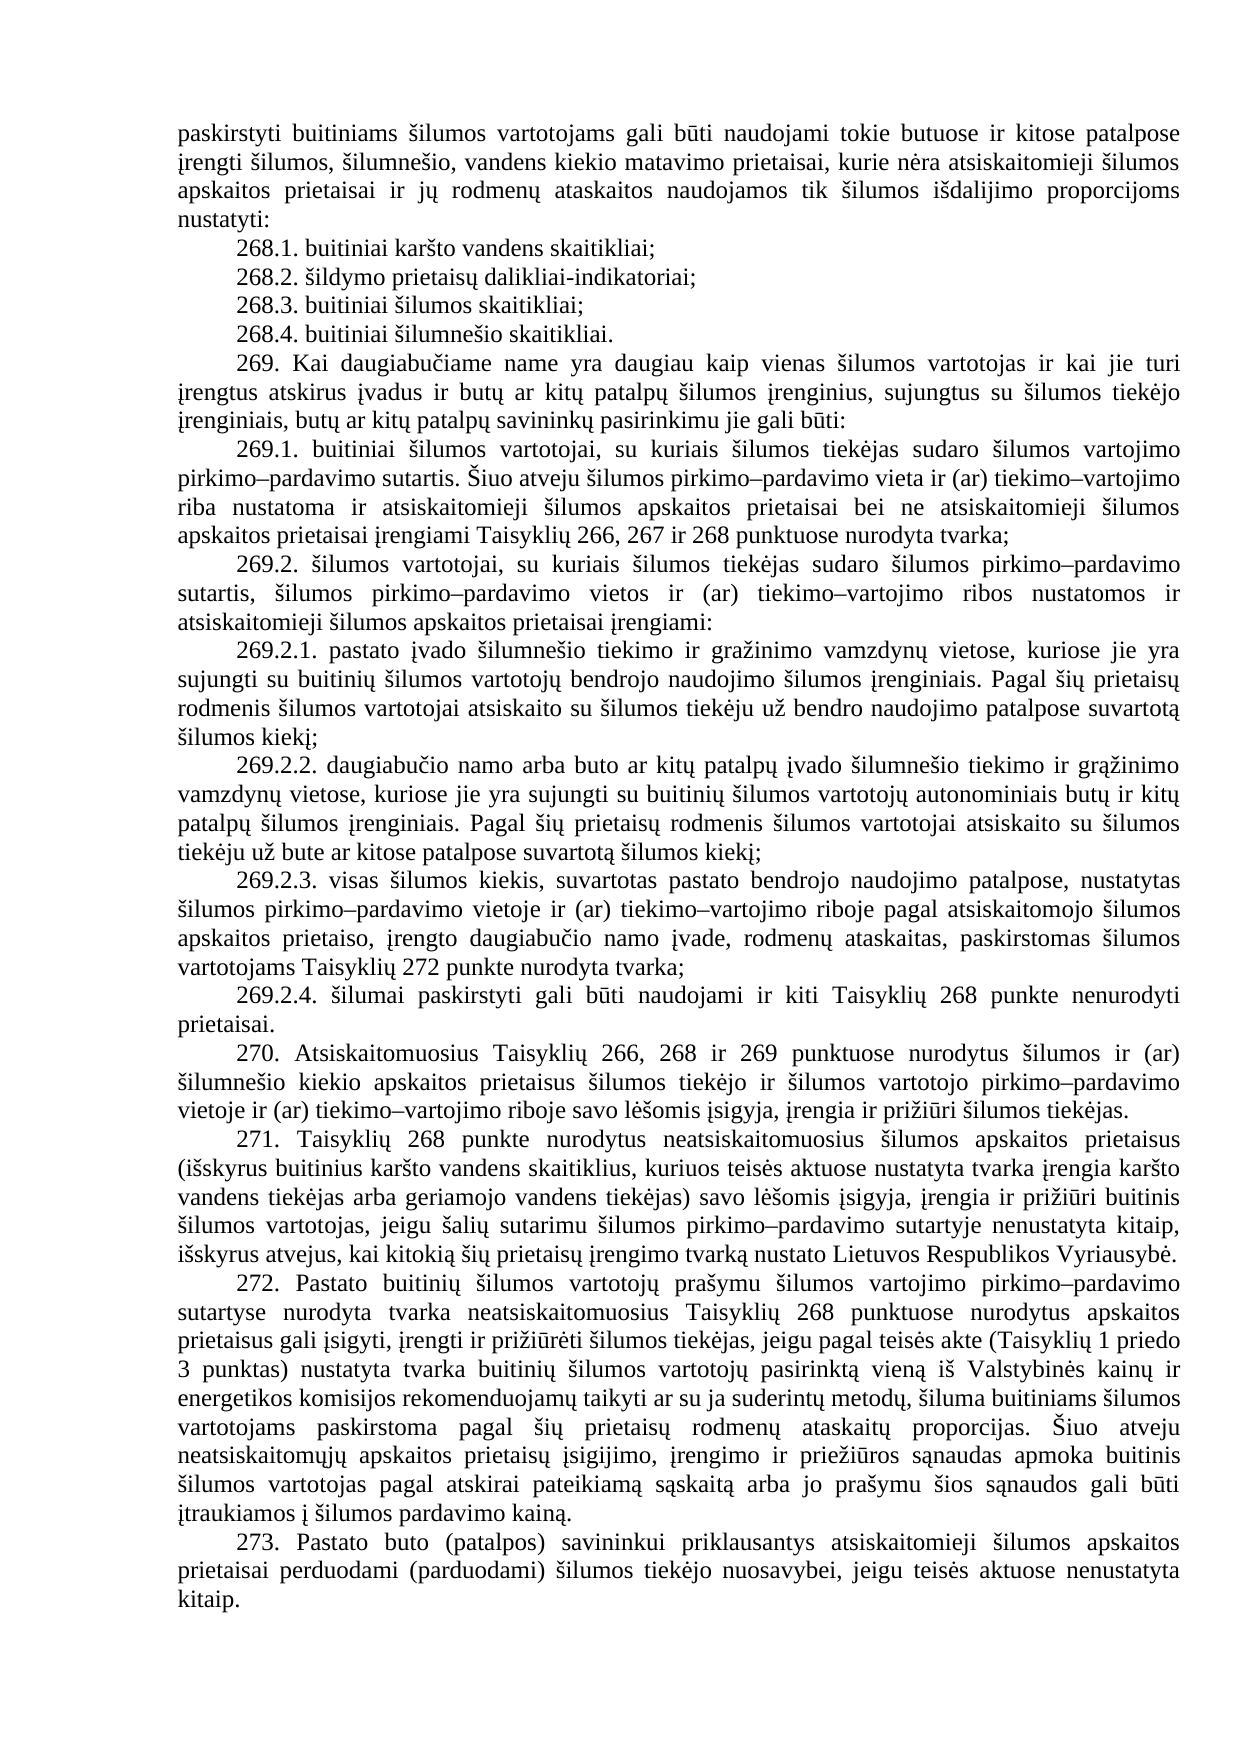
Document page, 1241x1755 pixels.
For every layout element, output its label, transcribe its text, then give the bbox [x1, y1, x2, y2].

text 268.3. buitiniai šilumos skaitikliai; [177, 291, 1181, 319]
text 269.2.4. šilumai paskirstyti gali būti naudojami ir kiti Taisyklių 268 punkte nenurodyti prietaisai. [177, 981, 1181, 1038]
text 268.4. buitiniai šilumnešio skaitikliai. [177, 319, 1181, 348]
text 269.2.2. daugiabučio namo arba buto ar kitų patalpų įvado šilumnešio tiekimo ir grąžinimo vamzdynų vietose, kuriose jie yra sujungti su buitinių šilumos vartotojų autonominiais butų ir kitų patalpų šilumos įrenginiais. Pagal šių prietaisų rodmenis šilumos vartotojai atsiskaito su šilumos tiekėju už bute ar kitose patalpose suvartotą šilumos kiekį; [177, 751, 1181, 866]
text 269.2.3. visas šilumos kiekis, suvartotas pastato bendrojo naudojimo patalpose, nustatytas šilumos pirkimo–pardavimo vietoje ir (ar) tiekimo–vartojimo riboje pagal atsiskaitomojo šilumos apskaitos prietaiso, įrengto daugiabučio namo įvade, rodmenų ataskaitas, paskirstomas šilumos vartotojams Taisyklių 272 punkte nurodyta tvarka; [177, 866, 1181, 981]
text 271. Taisyklių 268 punkte nurodytus neatsiskaitomuosius šilumos apskaitos prietaisus (išskyrus buitinius karšto vandens skaitiklius, kuriuos teisės aktuose nustatyta tvarka įrengia karšto vandens tiekėjas arba geriamojo vandens tiekėjas) savo lėšomis įsigyja, įrengia ir prižiūri buitinis šilumos vartotojas, jeigu šalių sutarimu šilumos pirkimo–pardavimo sutartyje nenustatyta kitaip, išskyrus atvejus, kai kitokią šių prietaisų įrengimo tvarką nustato Lietuvos Respublikos Vyriausybė. [177, 1124, 1181, 1268]
text 270. Atsiskaitomuosius Taisyklių 266, 268 ir 269 punktuose nurodytus šilumos ir (ar) šilumnešio kiekio apskaitos prietaisus šilumos tiekėjo ir šilumos vartotojo pirkimo–pardavimo vietoje ir (ar) tiekimo–vartojimo riboje savo lėšomis įsigyja, įrengia ir prižiūri šilumos tiekėjas. [177, 1038, 1181, 1124]
text 268.1. buitiniai karšto vandens skaitikliai; [177, 233, 1181, 262]
text 269.2. šilumos vartotojai, su kuriais šilumos tiekėjas sudaro šilumos pirkimo–pardavimo sutartis, šilumos pirkimo–pardavimo vietos ir (ar) tiekimo–vartojimo ribos nustatomos ir atsiskaitomieji šilumos apskaitos prietaisai įrengiami: [177, 549, 1181, 636]
text 272. Pastato buitinių šilumos vartotojų prašymu šilumos vartojimo pirkimo–pardavimo sutartyse nurodyta tvarka neatsiskaitomuosius Taisyklių 268 punktuose nurodytus apskaitos prietaisus gali įsigyti, įrengti ir prižiūrėti šilumos tiekėjas, jeigu pagal teisės akte (Taisyklių 1 priedo 3 punktas) nustatyta tvarka buitinių šilumos vartotojų pasirinktą vieną iš Valstybinės kainų ir energetikos komisijos rekomenduojamų taikyti ar su ja suderintų metodų, šiluma buitiniams šilumos vartotojams paskirstoma pagal šių prietaisų rodmenų ataskaitų proporcijas. Šiuo atveju neatsiskaitomųjų apskaitos prietaisų įsigijimo, įrengimo ir priežiūros sąnaudas apmoka buitinis šilumos vartotojas pagal atskirai pateikiamą sąskaitą arba jo prašymu šios sąnaudos gali būti įtraukiamos į šilumos pardavimo kainą. [177, 1268, 1181, 1527]
text 269.2.1. pastato įvado šilumnešio tiekimo ir gražinimo vamzdynų vietose, kuriose jie yra sujungti su buitinių šilumos vartotojų bendrojo naudojimo šilumos įrenginiais. Pagal šių prietaisų rodmenis šilumos vartotojai atsiskaito su šilumos tiekėju už bendro naudojimo patalpose suvartotą šilumos kiekį; [177, 636, 1181, 751]
text 268.2. šildymo prietaisų dalikliai-indikatoriai; [177, 262, 1181, 291]
text 269. Kai daugiabučiame name yra daugiau kaip vienas šilumos vartotojas ir kai jie turi įrengtus atskirus įvadus ir butų ar kitų patalpų šilumos įrenginius, sujungtus su šilumos tiekėjo įrenginiais, butų ar kitų patalpų savininkų pasirinkimu jie gali būti: [177, 348, 1181, 434]
text 273. Pastato buto (patalpos) savininkui priklausantys atsiskaitomieji šilumos apskaitos prietaisai perduodami (parduodami) šilumos tiekėjo nuosavybei, jeigu teisės aktuose nenustatyta kitaip. [177, 1527, 1181, 1613]
text paskirstyti buitiniams šilumos vartotojams gali būti naudojami tokie butuose ir kitose patalpose įrengti šilumos, šilumnešio, vandens kiekio matavimo prietaisai, kurie nėra atsiskaitomieji šilumos apskaitos prietaisai ir jų rodmenų ataskaitos naudojamos tik šilumos išdalijimo proporcijoms nustatyti: [177, 118, 1181, 233]
text 269.1. buitiniai šilumos vartotojai, su kuriais šilumos tiekėjas sudaro šilumos vartojimo pirkimo–pardavimo sutartis. Šiuo atveju šilumos pirkimo–pardavimo vieta ir (ar) tiekimo–vartojimo riba nustatoma ir atsiskaitomieji šilumos apskaitos prietaisai bei ne atsiskaitomieji šilumos apskaitos prietaisai įrengiami Taisyklių 266, 267 ir 268 punktuose nurodyta tvarka; [177, 434, 1181, 549]
